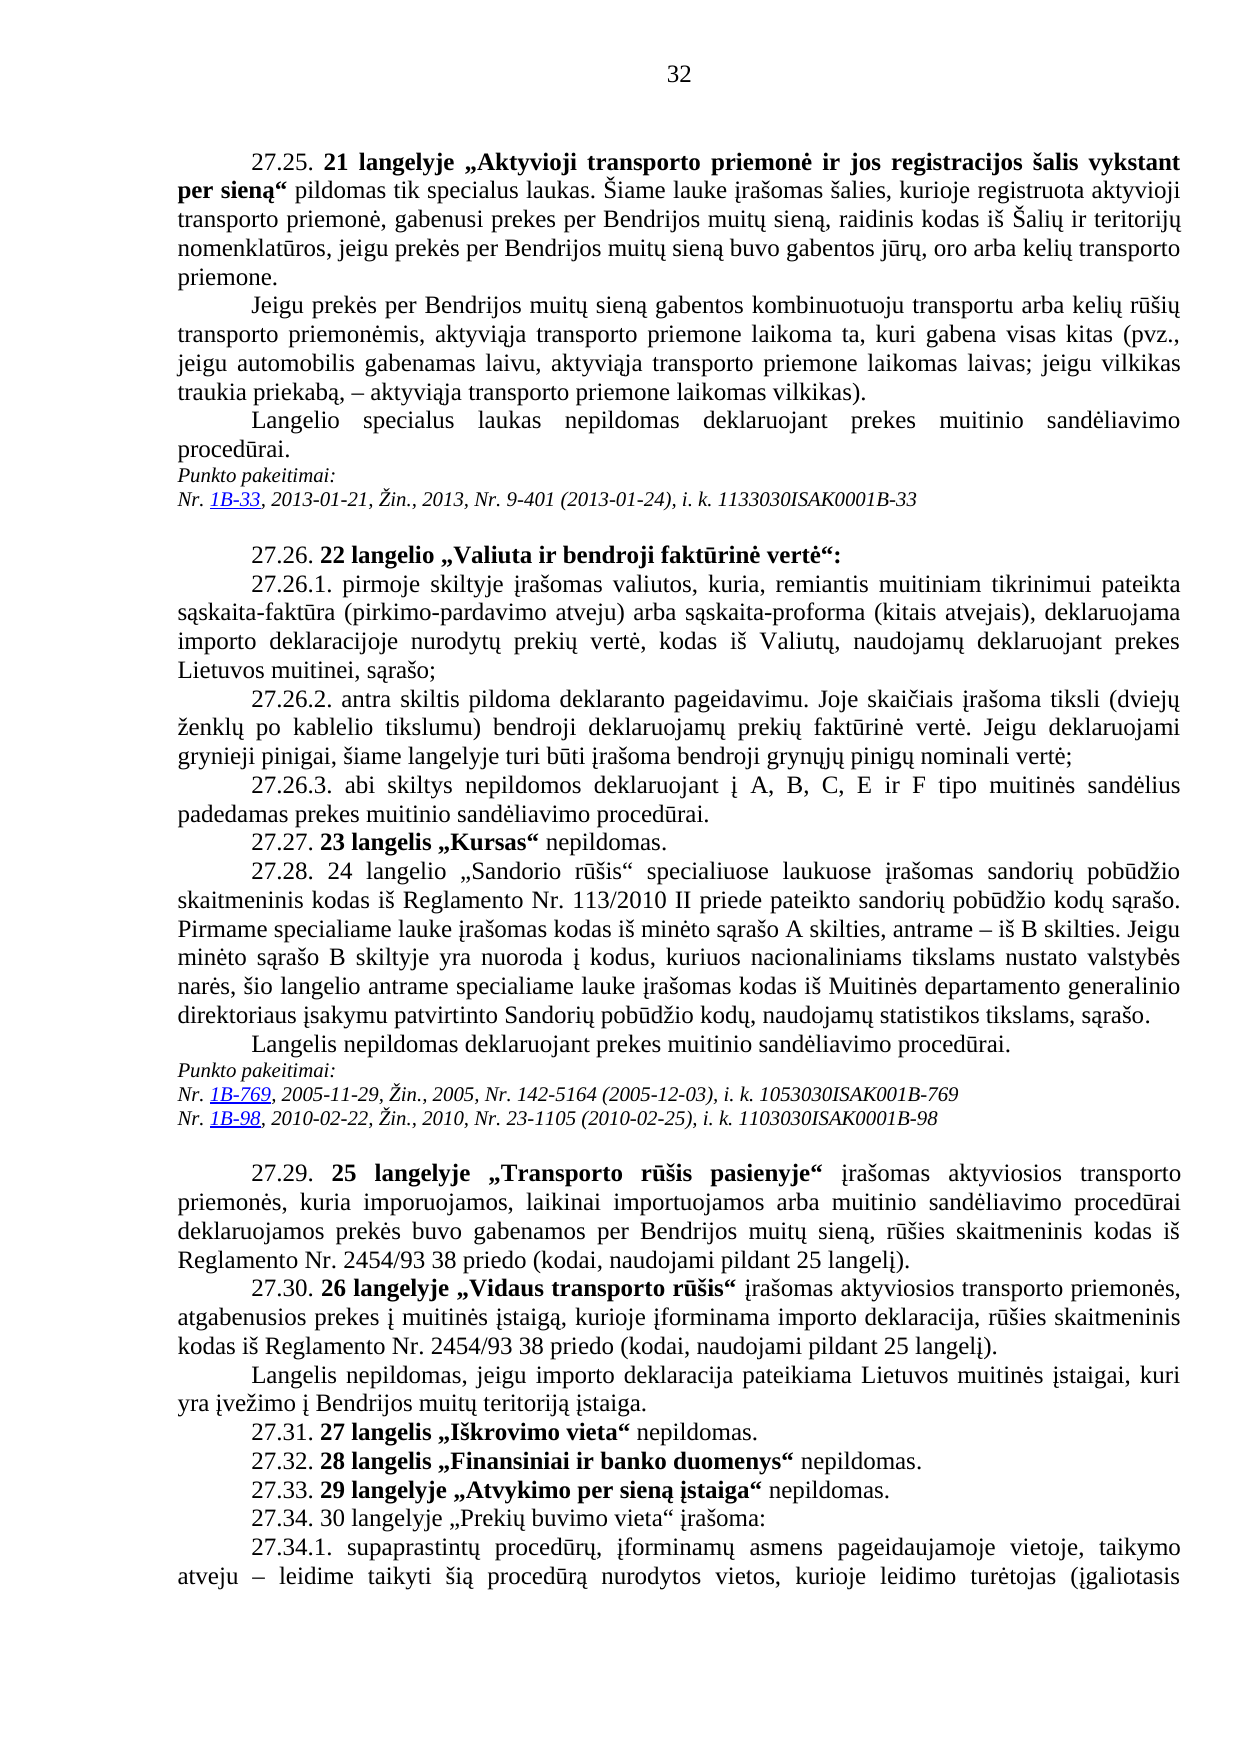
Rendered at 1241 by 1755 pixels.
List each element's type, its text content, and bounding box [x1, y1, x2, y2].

text 27.26.3. abi skiltys nepildomos deklaruojant į A, B, C, E ir F tipo muitinės sandėlius padedamas prekes muitinio sandėliavimo procedūrai. [177, 770, 1181, 827]
text Nr. 1B-769, 2005-11-29, Žin., 2005, Nr. 142-5164 (2005-12-03), i. k. 1053030ISAK001B-769 [177, 1082, 1181, 1106]
text 27.26.1. pirmoje skiltyje įrašomas valiutos, kuria, remiantis muitiniam tikrinimui pateikta sąskaita-faktūra (pirkimo-pardavimo atveju) arba sąskaita-proforma (kitais atvejais), deklaruojama importo deklaracijoje nurodytų prekių vertė, kodas iš Valiutų, naudojamų deklaruojant prekes Lietuvos muitinei, sąrašo; [177, 569, 1181, 684]
text Nr. 1B-98, 2010-02-22, Žin., 2010, Nr. 23-1105 (2010-02-25), i. k. 1103030ISAK0001B-98 [177, 1106, 1181, 1130]
text 27.25. 21 langelyje „Aktyvioji transporto priemonė ir jos registracijos šalis vykstant per sieną“ pildomas tik specialus laukas. Šiame lauke įrašomas šalies, kurioje registruota aktyvioji transporto priemonė, gabenusi prekes per Bendrijos muitų sieną, raidinis kodas iš Šalių ir teritorijų nomenklatūros, jeigu prekės per Bendrijos muitų sieną buvo gabentos jūrų, oro arba kelių transporto priemone. [177, 147, 1181, 291]
text Langelio specialus laukas nepildomas deklaruojant prekes muitinio sandėliavimo procedūrai. [177, 406, 1181, 463]
text 27.31. 27 langelis „Iškrovimo vieta“ nepildomas. [177, 1417, 1181, 1446]
text 27.26. 22 langelio „Valiuta ir bendroji faktūrinė vertė“: [177, 540, 1181, 569]
text Langelis nepildomas, jeigu importo deklaracija pateikiama Lietuvos muitinės įstaigai, kuri yra įvežimo į Bendrijos muitų teritoriją įstaiga. [177, 1360, 1181, 1417]
text 27.27. 23 langelis „Kursas“ nepildomas. [177, 827, 1181, 856]
text Nr. 1B-33, 2013-01-21, Žin., 2013, Nr. 9-401 (2013-01-24), i. k. 1133030ISAK0001B-33 [177, 487, 1181, 511]
text Punkto pakeitimai: [177, 1057, 1181, 1082]
text 27.30. 26 langelyje „Vidaus transporto rūšis“ įrašomas aktyviosios transporto priemonės, atgabenusios prekes į muitinės įstaigą, kurioje įforminama importo deklaracija, rūšies skaitmeninis kodas iš Reglamento Nr. 2454/93 38 priedo (kodai, naudojami pildant 25 langelį). [177, 1273, 1181, 1360]
text 27.33. 29 langelyje „Atvykimo per sieną įstaiga“ nepildomas. [177, 1475, 1181, 1503]
text 27.26.2. antra skiltis pildoma deklaranto pageidavimu. Joje skaičiais įrašoma tiksli (dviejų ženklų po kablelio tikslumu) bendroji deklaruojamų prekių faktūrinė vertė. Jeigu deklaruojami grynieji pinigai, šiame langelyje turi būti įrašoma bendroji grynųjų pinigų nominali vertė; [177, 684, 1181, 770]
text 27.28. 24 langelio „Sandorio rūšis“ specialiuose laukuose įrašomas sandorių pobūdžio skaitmeninis kodas iš Reglamento Nr. 113/2010 II priede pateikto sandorių pobūdžio kodų sąrašo. Pirmame specialiame lauke įrašomas kodas iš minėto sąrašo A skilties, antrame – iš B skilties. Jeigu minėto sąrašo B skiltyje yra nuoroda į kodus, kuriuos nacionaliniams tikslams nustato valstybės narės, šio langelio antrame specialiame lauke įrašomas kodas iš Muitinės departamento generalinio direktoriaus įsakymu patvirtinto Sandorių pobūdžio kodų, naudojamų statistikos tikslams, sąrašo. [177, 856, 1181, 1029]
text 27.32. 28 langelis „Finansiniai ir banko duomenys“ nepildomas. [177, 1446, 1181, 1475]
text 27.34. 30 langelyje „Prekių buvimo vieta“ įrašoma: [177, 1503, 1181, 1532]
text Punkto pakeitimai: [177, 463, 1181, 487]
text Langelis nepildomas deklaruojant prekes muitinio sandėliavimo procedūrai. [177, 1029, 1181, 1057]
text Jeigu prekės per Bendrijos muitų sieną gabentos kombinuotuoju transportu arba kelių rūšių transporto priemonėmis, aktyviąja transporto priemone laikoma ta, kuri gabena visas kitas (pvz., jeigu automobilis gabenamas laivu, aktyviąja transporto priemone laikomas laivas; jeigu vilkikas traukia priekabą, – aktyviąja transporto priemone laikomas vilkikas). [177, 291, 1181, 406]
text 27.29. 25 langelyje „Transporto rūšis pasienyje“ įrašomas aktyviosios transporto priemonės, kuria imporuojamos, laikinai importuojamos arba muitinio sandėliavimo procedūrai deklaruojamos prekės buvo gabenamos per Bendrijos muitų sieną, rūšies skaitmeninis kodas iš Reglamento Nr. 2454/93 38 priedo (kodai, naudojami pildant 25 langelį). [177, 1158, 1181, 1273]
text 27.34.1. supaprastintų procedūrų, įforminamų asmens pageidaujamoje vietoje, taikymo atveju – leidime taikyti šią procedūrą nurodytos vietos, kurioje leidimo turėtojas (įgaliotasis [177, 1532, 1181, 1590]
